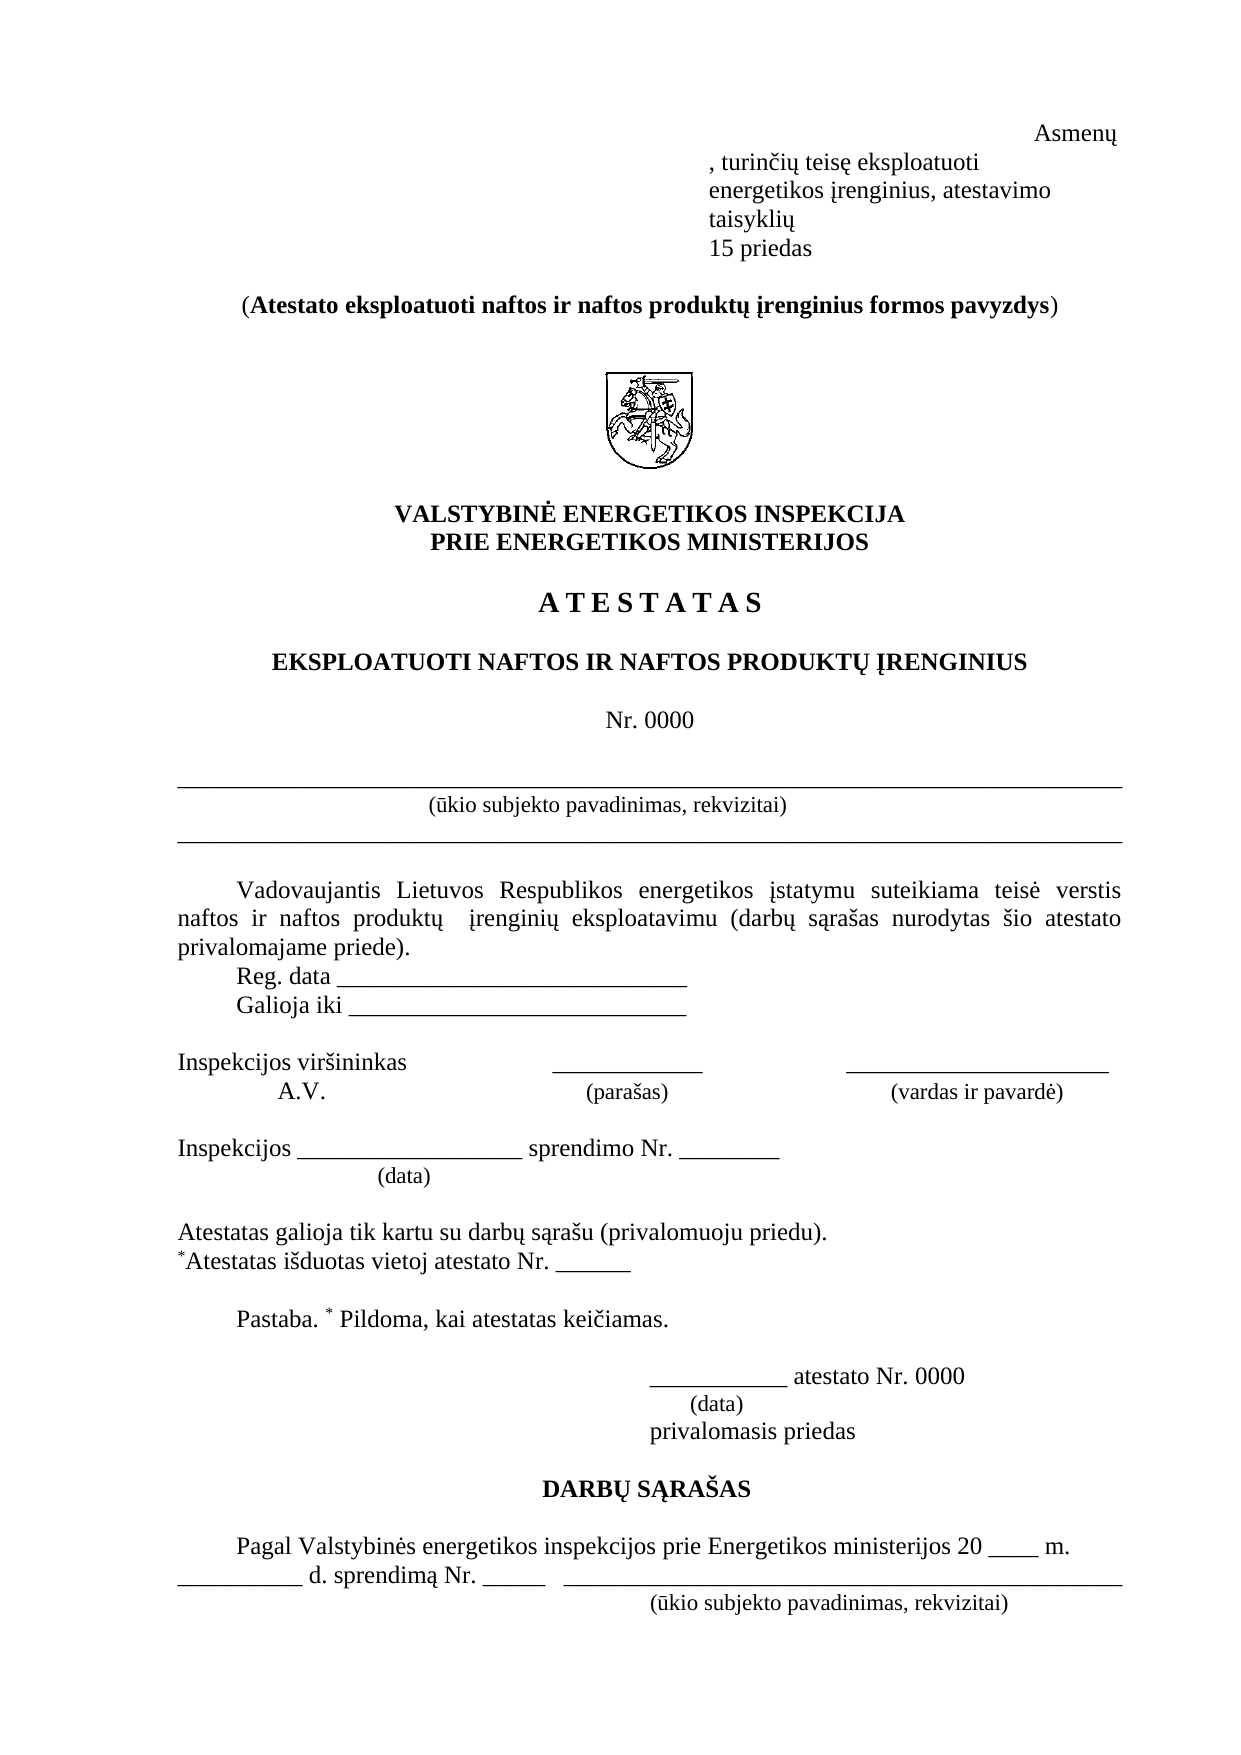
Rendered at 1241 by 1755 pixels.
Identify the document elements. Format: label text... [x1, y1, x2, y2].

text VALSTYBINĖ ENERGETIKOS INSPEKCIJA [177, 499, 1122, 527]
text __________ d. sprendimą Nr. _____ [177, 1560, 1122, 1589]
text (data) [377, 1162, 1122, 1189]
text PRIE ENERGETIKOS MINISTERIJOS [177, 527, 1122, 556]
text taisyklių [177, 204, 1122, 233]
text _ [177, 762, 1122, 787]
text (data) [690, 1390, 1122, 1416]
text ATESTATAS [177, 585, 1122, 618]
text privalomasis priedas [649, 1416, 1122, 1445]
text A.V. (parašas) (vardas ir pavardė) [277, 1076, 1122, 1105]
text 15 priedas [177, 233, 1122, 262]
text _ [177, 817, 1122, 842]
text Atestatas galioja tik kartu su darbų sąrašu (privalomuoju priedu). [177, 1217, 1122, 1246]
text Galioja iki ___________________________ [177, 990, 1122, 1018]
text Pagal Valstybinės energetikos inspekcijos prie Energetikos ministerijos 20 ____ m. [177, 1531, 1122, 1560]
text EKSPLOATUOTI NAFTOS IR NAFTOS PRODUKTŲ ĮRENGINIUS [177, 647, 1122, 676]
text Reg. data ____________________________ [177, 961, 1122, 990]
text Pastaba. * Pildoma, kai atestatas keičiamas. [177, 1304, 1122, 1332]
text (Atestato eksploatuoti naftos ir naftos produktų įrenginius formos pavyzdys) [177, 291, 1122, 319]
text *Atestatas išduotas vietoj atestato Nr. ______ [177, 1246, 1122, 1275]
text Inspekcijos viršininkas ____________ _____________________ [177, 1047, 1122, 1076]
text energetikos įrenginius, atestavimo [177, 176, 1122, 204]
text DARBŲ SĄRAŠAS [177, 1474, 1122, 1502]
text (ūkio subjekto pavadinimas, rekvizitai) [177, 791, 1122, 817]
text Nr. 0000 [177, 705, 1122, 733]
text Vadovaujantis Lietuvos Respublikos energetikos įstatymu suteikiama teisė verstis naftos ir naftos produktų įrenginių eksploatavimu (darbų sąrašas nurodytas šio atestato privalomajame priede). [177, 875, 1122, 961]
text ___________ atestato Nr. 0000 [649, 1361, 1122, 1390]
text Inspekcijos __________________ sprendimo Nr. ________ [177, 1133, 1122, 1162]
text Asmenų, turinčių teisę eksploatuoti [709, 118, 1122, 176]
text (herbas) [177, 348, 1122, 470]
text (ūkio subjekto pavadinimas, rekvizitai) [565, 1589, 1122, 1615]
